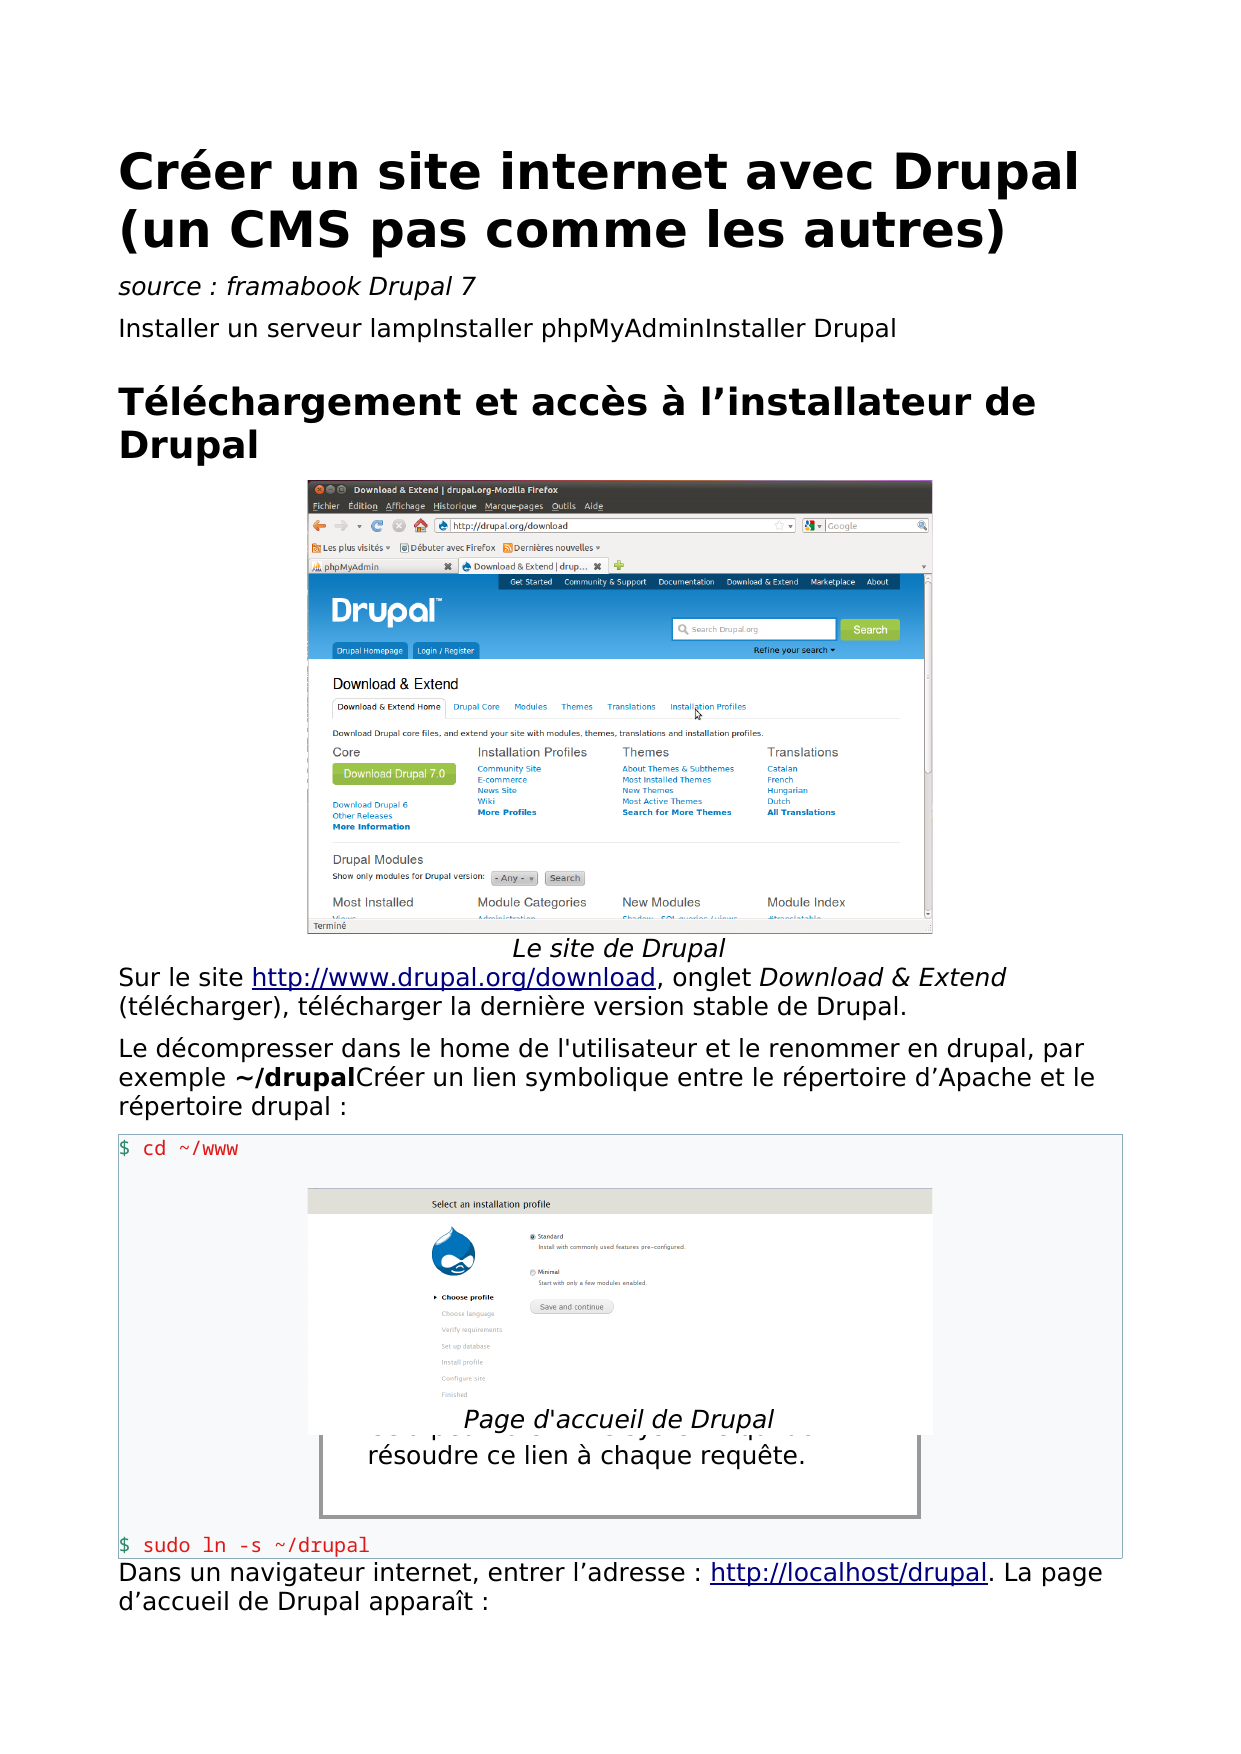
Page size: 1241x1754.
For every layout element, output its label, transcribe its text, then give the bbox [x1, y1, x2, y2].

text Sur le site http://www.drupal.org/download, onglet Download & Extend (télécharger), télécharger la dernière version stable de Drupal. [118, 480, 1122, 1022]
picture [307, 1188, 933, 1406]
text $ cd ~/www $ sudo ln -s ~/drupal [119, 1135, 1122, 1558]
picture [307, 480, 933, 934]
table_header La commande ln -s crée un lien symbolique entre le répertoire ~/www et le répertoire drupal du répertoire personnel. Cela permet de modifier facilement les fichiers de Drupal sans entrer le mot de passe super utilisateur. Cela peut ralentir le système qui doit résoudre ce lien à chaque requête. [332, 1435, 908, 1506]
text [323, 1435, 917, 1515]
text Installer un serveur lampInstaller phpMyAdminInstaller Drupal [118, 314, 1122, 343]
text Le décompresser dans le home de l'utilisateur et le renommer en drupal, par exemple ~/drupalCréer un lien symbolique entre le répertoire d’Apache et le répertoire drupal : [118, 1034, 1122, 1122]
text Dans un navigateur internet, entrer l’adresse : http://localhost/drupal. La page d’accueil de Drupal apparaît : [118, 1559, 1122, 1617]
text Page d'accueil de Drupal [308, 1406, 933, 1435]
subtitle Créer un site internet avec Drupal (un CMS pas comme les autres) [118, 143, 1122, 259]
subtitle Téléchargement et accès à l’installateur de Drupal [118, 380, 1122, 468]
text Le site de Drupal [308, 934, 933, 963]
text source : framabook Drupal 7 [118, 272, 1122, 301]
